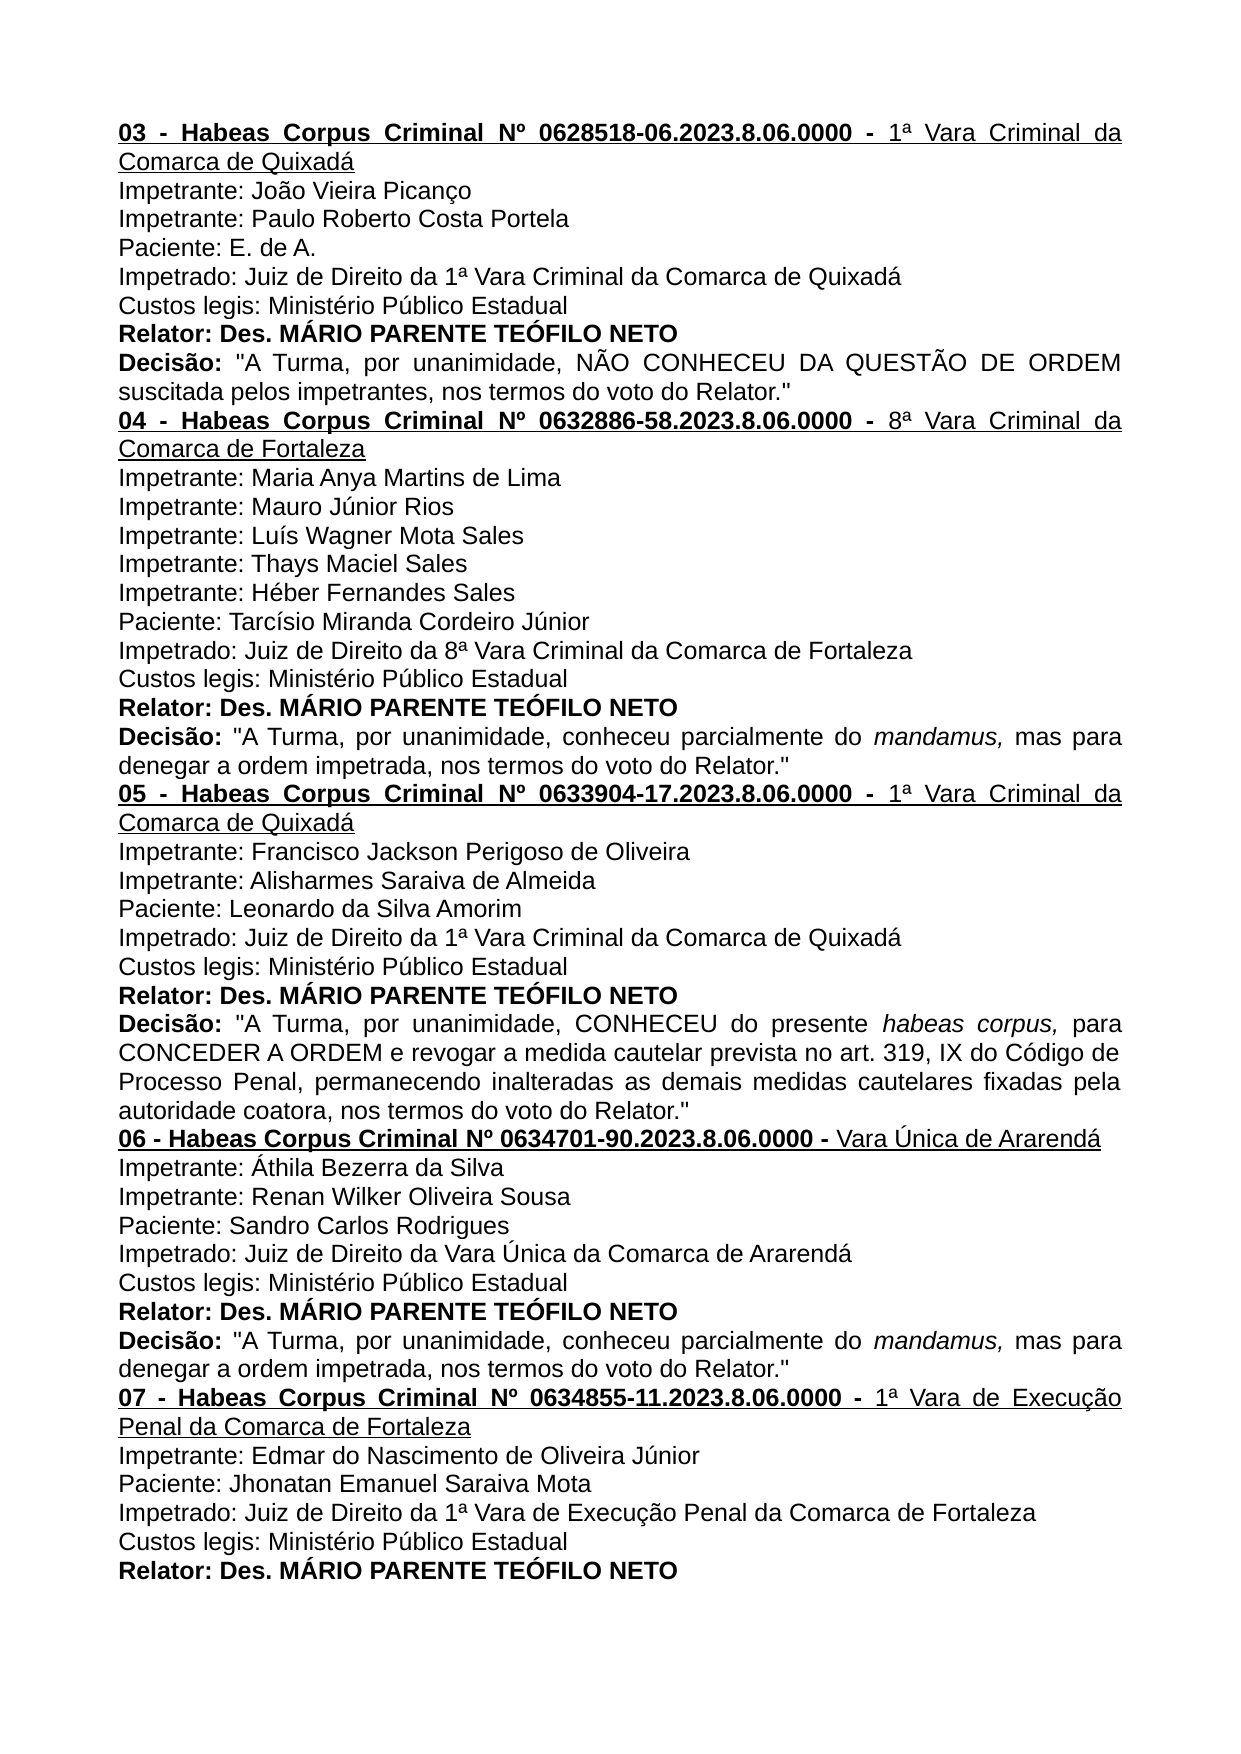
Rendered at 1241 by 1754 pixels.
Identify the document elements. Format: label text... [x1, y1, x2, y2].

text Paciente: Sandro Carlos Rodrigues [118, 1211, 1122, 1239]
text Decisão: "A Turma, por unanimidade, CONHECEU do presente habeas corpus, para CONCEDER A ORDEM e revogar a medida cautelar prevista no art. 319, IX do Código de Processo Penal, permanecendo inalteradas as demais medidas cautelares fixadas pela autoridade coatora, nos termos do voto do Relator." [118, 1009, 1122, 1124]
text Impetrado: Juiz de Direito da 1ª Vara Criminal da Comarca de Quixadá [118, 262, 1122, 291]
text 03 - Habeas Corpus Criminal Nº 0628518-06.2023.8.06.0000 - 1ª Vara Criminal da [118, 118, 1122, 143]
text 04 - Habeas Corpus Criminal Nº 0632886-58.2023.8.06.0000 - 8ª Vara Criminal da [118, 406, 1122, 431]
text Paciente: E. de A. [118, 233, 1122, 262]
text 07 - Habeas Corpus Criminal Nº 0634855-11.2023.8.06.0000 - 1ª Vara de Execução [118, 1383, 1122, 1408]
text Paciente: Jhonatan Emanuel Saraiva Mota [118, 1469, 1122, 1498]
text Relator: Des. MÁRIO PARENTE TEÓFILO NETO [118, 1556, 1122, 1584]
text Decisão: "A Turma, por unanimidade, NÃO CONHECEU DA QUESTÃO DE ORDEM suscitada pelos impetrantes, nos termos do voto do Relator." [118, 348, 1122, 406]
text Impetrante: Paulo Roberto Costa Portela [118, 204, 1122, 233]
text Impetrante: Edmar do Nascimento de Oliveira Júnior [118, 1441, 1122, 1469]
text Decisão: "A Turma, por unanimidade, conheceu parcialmente do mandamus, mas para denegar a ordem impetrada, nos termos do voto do Relator." [118, 722, 1122, 779]
text Impetrante: Mauro Júnior Rios [118, 492, 1122, 521]
text Impetrante: Alisharmes Saraiva de Almeida [118, 866, 1122, 894]
text Impetrante: Francisco Jackson Perigoso de Oliveira [118, 837, 1122, 866]
text Custos legis: Ministério Público Estadual [118, 952, 1122, 981]
text Impetrado: Juiz de Direito da 1ª Vara de Execução Penal da Comarca de Fortaleza [118, 1498, 1122, 1527]
text Impetrado: Juiz de Direito da Vara Única da Comarca de Ararendá [118, 1239, 1122, 1268]
text Relator: Des. MÁRIO PARENTE TEÓFILO NETO [118, 693, 1122, 722]
text Decisão: "A Turma, por unanimidade, conheceu parcialmente do mandamus, mas para denegar a ordem impetrada, nos termos do voto do Relator." [118, 1326, 1122, 1383]
text Custos legis: Ministério Público Estadual [118, 664, 1122, 693]
text Impetrado: Juiz de Direito da 8ª Vara Criminal da Comarca de Fortaleza [118, 636, 1122, 664]
text Impetrante: João Vieira Picanço [118, 176, 1122, 204]
text Comarca de Fortaleza [118, 432, 1122, 463]
text Impetrante: Héber Fernandes Sales [118, 578, 1122, 607]
text Custos legis: Ministério Público Estadual [118, 1268, 1122, 1297]
text Impetrado: Juiz de Direito da 1ª Vara Criminal da Comarca de Quixadá [118, 923, 1122, 952]
text Comarca de Quixadá [118, 806, 1122, 837]
text Penal da Comarca de Fortaleza [118, 1409, 1122, 1441]
text Impetrante: Luís Wagner Mota Sales [118, 521, 1122, 549]
text Comarca de Quixadá [118, 144, 1122, 176]
text Impetrante: Renan Wilker Oliveira Sousa [118, 1182, 1122, 1211]
text Impetrante: Maria Anya Martins de Lima [118, 463, 1122, 492]
text Paciente: Tarcísio Miranda Cordeiro Júnior [118, 607, 1122, 636]
text Relator: Des. MÁRIO PARENTE TEÓFILO NETO [118, 319, 1122, 348]
text 06 - Habeas Corpus Criminal Nº 0634701-90.2023.8.06.0000 - Vara Única de Ararendá [118, 1124, 1122, 1153]
text Custos legis: Ministério Público Estadual [118, 1527, 1122, 1556]
text Impetrante: Áthila Bezerra da Silva [118, 1153, 1122, 1182]
text Custos legis: Ministério Público Estadual [118, 291, 1122, 319]
text Relator: Des. MÁRIO PARENTE TEÓFILO NETO [118, 981, 1122, 1009]
text Paciente: Leonardo da Silva Amorim [118, 894, 1122, 923]
text Impetrante: Thays Maciel Sales [118, 549, 1122, 578]
text 05 - Habeas Corpus Criminal Nº 0633904-17.2023.8.06.0000 - 1ª Vara Criminal da [118, 779, 1122, 804]
text Relator: Des. MÁRIO PARENTE TEÓFILO NETO [118, 1297, 1122, 1326]
